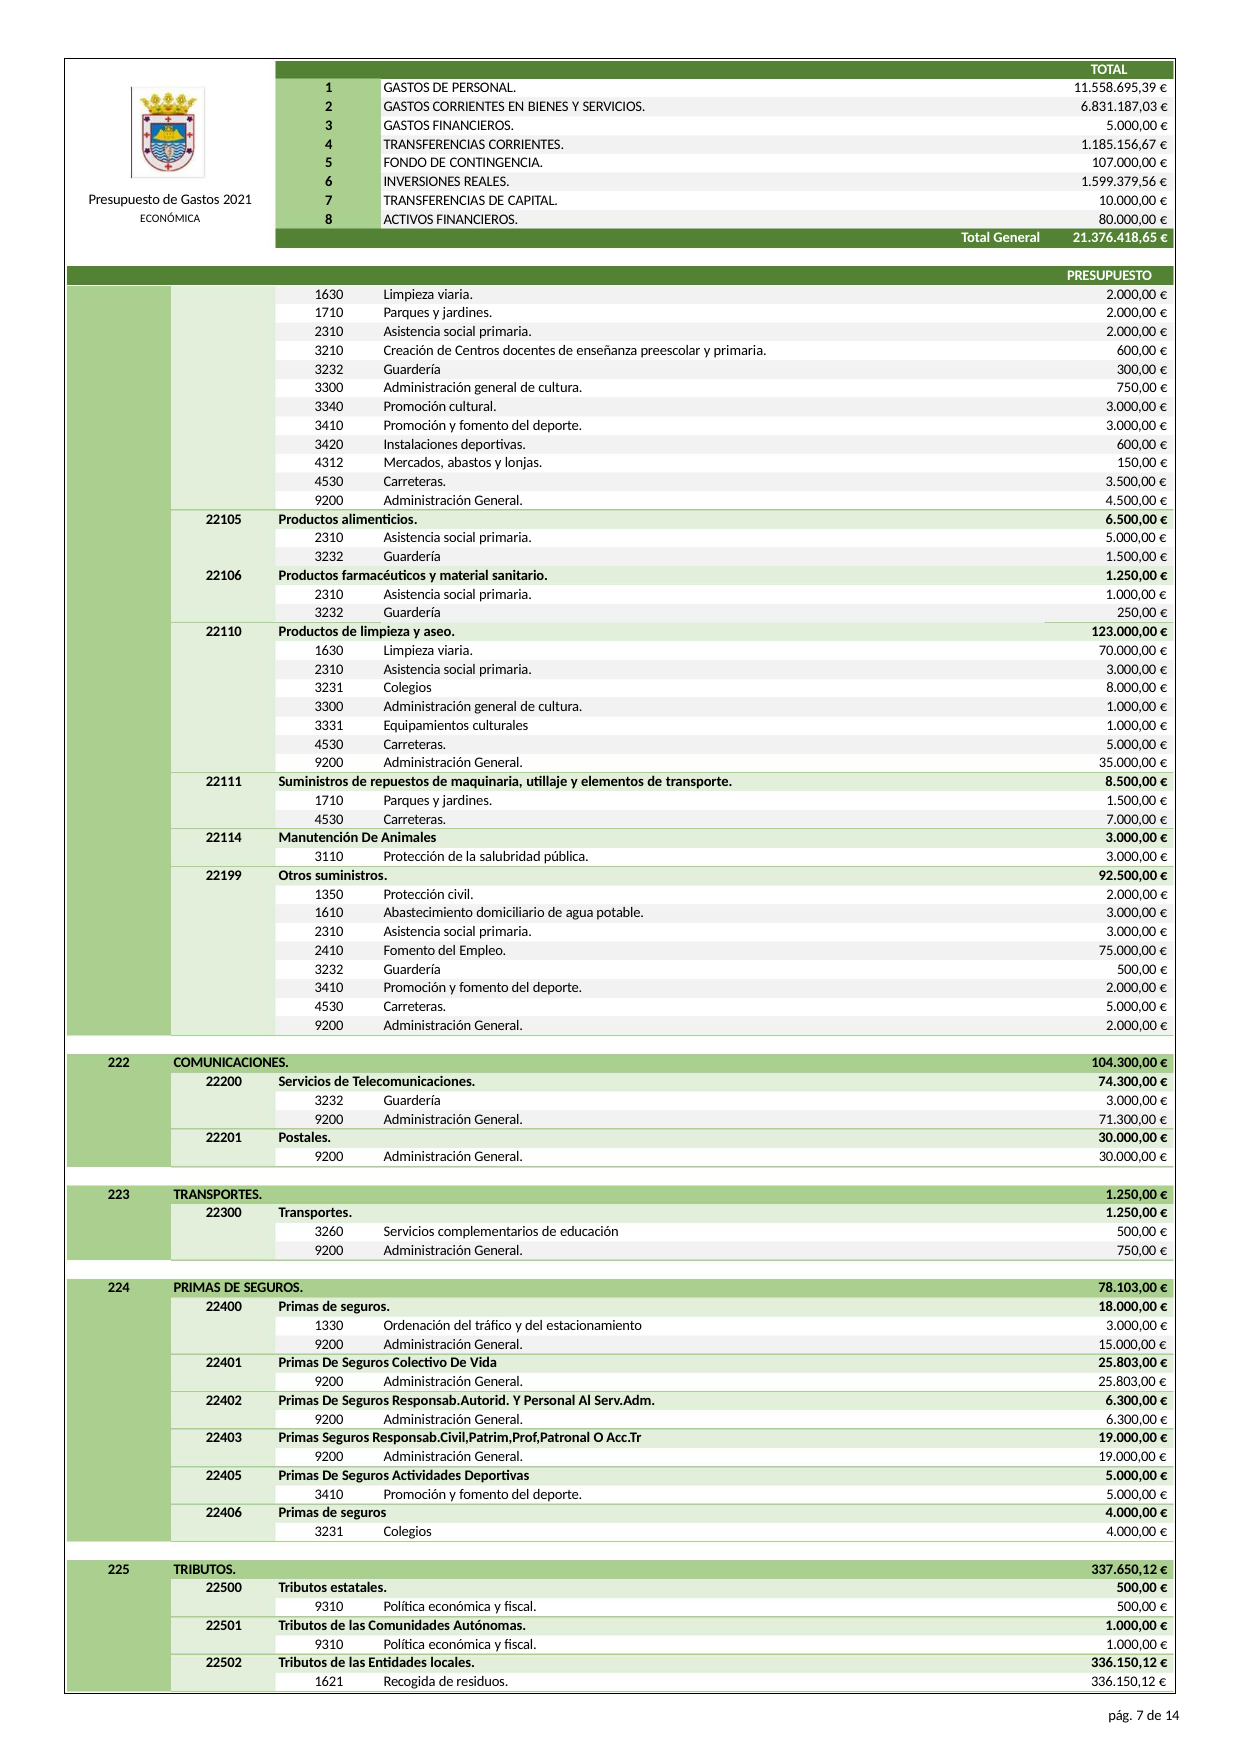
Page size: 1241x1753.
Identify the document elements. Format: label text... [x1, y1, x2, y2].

text 3232 [314, 960, 365, 978]
text GASTOS FINANCIEROS. [383, 117, 671, 134]
text 750,00 € [1116, 379, 1188, 396]
text Colegios [383, 679, 607, 696]
text 2.000,00 € [1106, 304, 1189, 321]
text 210 [321, 342, 365, 359]
text 1350 [314, 885, 365, 903]
text Ordenación del tráfico y del estacionamiento [383, 1317, 668, 1334]
text 4 [325, 135, 354, 153]
text 80.000,00 € [1099, 210, 1189, 228]
text Promoción y fomento del deporte. [383, 417, 792, 434]
text 6.300,00 € [1106, 1410, 1189, 1428]
text Primas De Seguros Actividades Deportivas [278, 1467, 679, 1484]
text pág. 7 de 14 [1108, 1707, 1200, 1724]
text 231 [343, 1523, 383, 1540]
text 1.185.156,67 € [1081, 135, 1189, 153]
text Colegios [383, 1523, 454, 1540]
text 336.150,12 € [1091, 1673, 1188, 1690]
text Primas Seguros Responsab.Civil,Patrim,Prof,Patronal O Acc.Tr [278, 1429, 679, 1446]
text 107.000,00 € [1092, 154, 1189, 171]
text 2.000,00 € [1106, 285, 1189, 303]
text 3.500,00 € [1105, 473, 1189, 490]
text Guardería [383, 960, 669, 978]
text 2 [325, 98, 354, 115]
text 1 [325, 79, 354, 96]
text 4 [314, 483, 321, 490]
text 8.500,00 € [1105, 773, 1189, 790]
text 22401 [206, 1354, 263, 1371]
text 1 [314, 1673, 343, 1690]
text COMUNICACIONES. [173, 1054, 312, 1071]
text 9200 [314, 754, 365, 771]
text 30.000,00 € [1098, 1129, 1189, 1146]
text 9 [314, 1373, 343, 1390]
text 2 [206, 829, 213, 841]
text 9200 [314, 1017, 365, 1034]
text 2.000,00 € [1106, 323, 1189, 340]
text 2.000,00 € [1106, 1017, 1189, 1034]
text 222 [108, 1054, 151, 1071]
text INVERSIONES REALES. [383, 173, 671, 190]
text 410 [321, 417, 365, 434]
text 3.000,00 € [1106, 660, 1189, 678]
text 3.000,00 € [1106, 848, 1189, 865]
text 1630 [314, 642, 365, 659]
text 4530 [314, 998, 365, 1015]
text GASTOS DE PERSONAL. [383, 79, 671, 96]
text Manutención De Animales [278, 829, 459, 846]
text 3 [314, 398, 321, 415]
text TRANSFERENCIAS CORRIENTES. [383, 135, 671, 153]
text Creación de Centros docentes de enseñanza preescolar y primaria. [383, 342, 792, 359]
text 1.250,00 € [1105, 1185, 1189, 1203]
text 4.000,00 € [1105, 1504, 1189, 1521]
text 19.000,00 € [1098, 1448, 1189, 1465]
text 22201 [206, 1129, 263, 1146]
text 500,00 € [1117, 960, 1189, 978]
text 11.558.695,39 € [1073, 79, 1189, 96]
text PRESUPUESTO [1067, 267, 1189, 284]
text Promoción y fomento del deporte. [383, 1485, 608, 1503]
picture [65, 59, 1175, 1693]
text 1.599.379,56 € [1081, 173, 1189, 190]
text 4 [314, 821, 321, 828]
text TRANSPORTES. [173, 1185, 285, 1203]
text 70.000,00 € [1099, 642, 1189, 659]
text 3110 [314, 848, 365, 865]
text 2 [314, 529, 321, 546]
text 22400 [206, 1298, 263, 1315]
text 232 [321, 604, 365, 621]
text 4.500,00 € [1105, 492, 1189, 509]
text 78.103,00 € [1098, 1279, 1189, 1296]
text 3331 [314, 717, 365, 734]
text Asistencia social primaria. [383, 323, 792, 340]
text 530 [321, 810, 365, 828]
text 9 [314, 1335, 321, 1353]
text 74.300,00 € [1098, 1073, 1189, 1090]
text 3 [314, 1223, 321, 1240]
text FONDO DE CONTINGENCIA. [383, 154, 671, 171]
text TOTAL [1091, 60, 1151, 78]
text Carreteras. [383, 998, 669, 1015]
text 9200 [314, 1148, 365, 1165]
text 1.250,00 € [1105, 1204, 1189, 1221]
text Tributos de las Comunidades Autónomas. [278, 1617, 562, 1634]
text 1.500,00 € [1105, 548, 1189, 565]
text 2.000,00 € [1106, 979, 1189, 996]
text 2 [206, 867, 234, 884]
text TRANSFERENCIAS DE CAPITAL. [383, 192, 671, 209]
text Parques y jardines. [383, 304, 514, 321]
text 5.000,00 € [1105, 1467, 1189, 1484]
text Transportes. [278, 1204, 375, 1221]
text 500,00 € [1116, 1579, 1189, 1596]
text 2310 [314, 660, 365, 678]
text Administración General. [383, 1017, 545, 1034]
text 19.000,00 € [1098, 1429, 1189, 1446]
text 630 [321, 285, 365, 303]
text 1 [314, 285, 321, 303]
text Servicios complementarios de educación [383, 1223, 643, 1240]
text Administración general de cultura. [383, 698, 607, 715]
text 2106 [213, 567, 263, 584]
text 337.650,12 € [1091, 1560, 1189, 1578]
text Productos alimenticios. [278, 510, 439, 528]
text Administración general de cultura. [383, 379, 792, 396]
text 232 [321, 548, 365, 565]
text 1.000,00 € [1105, 1617, 1188, 1634]
text 2110 [213, 623, 263, 640]
text 22501 [206, 1617, 263, 1634]
text 3 [314, 342, 321, 359]
text 3231 [314, 679, 365, 696]
text 5.000,00 € [1106, 998, 1189, 1015]
text Parques y jardines. [383, 792, 514, 809]
text PRIMAS DE SEGUROS. [173, 1279, 325, 1296]
text Fomento del Empleo. [383, 942, 669, 959]
text 2 [206, 510, 213, 523]
text Administración General. [383, 1110, 545, 1128]
text 22405 [206, 1467, 263, 1484]
text Guardería [383, 360, 792, 378]
text Guardería [383, 604, 554, 621]
text 3.000,00 € [1106, 923, 1189, 940]
text 300 [321, 379, 365, 396]
text Presupuesto de Gastos 2021 [88, 191, 277, 208]
text 25.803,00 € [1098, 1354, 1189, 1371]
text 1.500,00 € [1106, 792, 1189, 809]
text 1.000,00 € [1106, 698, 1189, 715]
text 2105 [213, 510, 263, 528]
text Protección de la salubridad pública. [383, 848, 613, 865]
text Suministros de repuestos de maquinaria, utillaje y elementos de transporte. [278, 773, 756, 790]
text 21.376.418,65 € [1073, 229, 1189, 246]
text 330 [321, 1317, 365, 1334]
text TRIBUTOS. [173, 1560, 258, 1578]
text 312 [321, 454, 365, 471]
text 6.300,00 € [1105, 1392, 1189, 1409]
text 9 [314, 1110, 321, 1128]
text 710 [321, 792, 365, 809]
text Limpieza viaria. [383, 285, 514, 303]
text Administración General. [383, 1148, 545, 1165]
text 9 [314, 1598, 343, 1615]
text 8.000,00 € [1106, 679, 1189, 696]
text 2 [206, 567, 213, 579]
text Instalaciones deportivas. [383, 435, 792, 453]
text 4530 [314, 735, 365, 753]
text 410 [321, 1485, 383, 1503]
text 3.000,00 € [1106, 398, 1188, 415]
text 2310 [314, 923, 365, 940]
text 200 [321, 492, 365, 509]
text 5.000,00 € [1106, 735, 1189, 753]
text 2 [108, 1279, 137, 1296]
text Política económica y fiscal. [383, 1598, 560, 1615]
text 336.150,12 € [1091, 1654, 1188, 1671]
text 2 [108, 1185, 115, 1203]
text 3 [314, 417, 321, 434]
text 3 [314, 379, 321, 396]
text 3 [314, 1092, 321, 1109]
text 310 [321, 323, 365, 340]
text 1.000,00 € [1106, 1635, 1188, 1653]
text Promoción y fomento del deporte. [383, 979, 669, 996]
text Asistencia social primaria. [383, 923, 669, 940]
text 9 [314, 1410, 343, 1428]
text 232 [321, 1092, 365, 1109]
text 30.000,00 € [1098, 1148, 1189, 1165]
text 5.000,00 € [1106, 117, 1189, 134]
text 5.000,00 € [1105, 529, 1189, 546]
text Primas De Seguros Colectivo De Vida [278, 1354, 679, 1371]
text 200 [321, 1242, 365, 1259]
text Abastecimiento domiciliario de agua potable. [383, 904, 669, 921]
text Limpieza viaria. [383, 642, 607, 659]
text Promoción cultural. [383, 398, 792, 415]
text 310 [321, 529, 365, 546]
text 18.000,00 € [1098, 1298, 1189, 1315]
text 10.000,00 € [1099, 192, 1189, 209]
text 35.000,00 € [1099, 754, 1189, 771]
text 1 [314, 792, 321, 809]
text 4 [314, 810, 321, 821]
text Primas de seguros [278, 1504, 408, 1521]
text 3.000,00 € [1105, 829, 1189, 846]
text Total General [961, 229, 1063, 246]
text Administración General. [383, 754, 545, 771]
text 1 [314, 1317, 321, 1334]
text 3 [314, 435, 321, 453]
text 500,00 € [1117, 1223, 1189, 1240]
text 3 [314, 604, 321, 621]
text 250,00 € [1117, 604, 1189, 621]
text 200 [321, 1110, 365, 1128]
text 22502 [206, 1654, 263, 1671]
text Asistencia social primaria. [383, 585, 554, 603]
text 225 [108, 1560, 151, 1578]
text Postales. [278, 1129, 353, 1146]
text 25.803,00 € [1098, 1373, 1189, 1390]
text 3410 [314, 979, 365, 996]
text 2 [314, 585, 321, 603]
text 5.000,00 € [1106, 1485, 1189, 1503]
text 6.831.187,03 € [1081, 98, 1189, 115]
text 9 [314, 1448, 343, 1465]
text 600,00 € [1117, 342, 1189, 359]
text 3 [325, 117, 354, 134]
text 6 [325, 173, 354, 190]
text 24 [137, 1279, 151, 1296]
text 8 [325, 210, 354, 228]
text 4 [314, 464, 321, 471]
text Administración General. [383, 492, 545, 509]
text Guardería [383, 1092, 545, 1109]
text 7 [325, 192, 354, 209]
text Asistencia social primaria. [383, 660, 607, 678]
text 5 [325, 154, 354, 171]
text Carreteras. [383, 810, 514, 828]
text Asistencia social primaria. [383, 529, 554, 546]
text 3300 [314, 698, 365, 715]
text 3.000,00 € [1106, 904, 1189, 921]
text 3.000,00 € [1106, 1317, 1189, 1334]
text 2410 [314, 942, 365, 959]
text 22406 [206, 1504, 263, 1521]
text 75.000,00 € [1099, 942, 1189, 959]
text 3 [314, 360, 321, 378]
text 104.300,00 € [1091, 1054, 1189, 1071]
text 1.250,00 € [1105, 567, 1189, 584]
text 1.000,00 € [1105, 585, 1189, 603]
text ECONÓMICA [140, 211, 218, 225]
text Productos de limpieza y aseo. [278, 623, 479, 640]
text Administración General. [383, 1242, 643, 1259]
text 22200 [206, 1073, 263, 1090]
text 1.000,00 € [1106, 717, 1189, 734]
text 22403 [206, 1429, 263, 1446]
text 500,00 € [1117, 1598, 1188, 1615]
text 9 [314, 1242, 321, 1259]
text 232 [321, 360, 365, 378]
text 9 [314, 1635, 343, 1653]
text 600,00 € [1117, 435, 1188, 453]
text 2300 [234, 1204, 278, 1221]
text 621 Recogida de residuos. [343, 1673, 562, 1690]
text Carreteras. [383, 473, 792, 490]
text 150,00 € [1117, 454, 1189, 471]
text 200 [321, 1335, 365, 1353]
text Tributos estatales. [278, 1579, 410, 1596]
text Protección civil. [383, 885, 496, 903]
text 310 [343, 1598, 383, 1615]
text 23 [115, 1185, 151, 1203]
text 4 [314, 454, 321, 464]
text 2.000,00 € [1106, 885, 1189, 903]
text 2 [314, 323, 321, 340]
text 4.000,00 € [1106, 1523, 1189, 1540]
text 750,00 € [1117, 1242, 1188, 1259]
text 420 [321, 435, 365, 453]
text 310 Política económica y fiscal. [343, 1635, 562, 1653]
text 710 [321, 304, 365, 321]
text 9 [314, 492, 321, 509]
text Administración General. [383, 1335, 668, 1353]
text 340 [321, 398, 365, 415]
text Mercados, abastos y lonjas. [383, 454, 792, 471]
text 260 [321, 1223, 365, 1240]
text 2 [206, 623, 213, 635]
text 310 [321, 585, 365, 603]
text Equipamientos culturales [383, 717, 607, 734]
text Servicios de Telecomunicaciones. [278, 1073, 501, 1090]
text 3.000,00 € [1106, 417, 1188, 434]
text Tributos de las Entidades locales. [278, 1654, 562, 1671]
text 15.000,00 € [1098, 1335, 1189, 1353]
text 3 [314, 1485, 321, 1503]
text 22111 [206, 773, 263, 790]
text ACTIVOS FINANCIEROS. [383, 210, 671, 228]
text 71.300,00 € [1098, 1110, 1189, 1128]
text 2 [206, 1204, 234, 1221]
text 7.000,00 € [1106, 810, 1189, 828]
text 4 [314, 473, 321, 483]
text 22402 [206, 1392, 263, 1409]
text 22500 [206, 1579, 263, 1596]
text 1610 [314, 904, 365, 921]
text Primas de seguros. [278, 1298, 412, 1315]
text 530 [321, 473, 365, 490]
text Otros suministros. [278, 867, 409, 884]
text 200 Administración General. [343, 1373, 679, 1390]
text 1 [314, 304, 321, 321]
text Guardería [383, 548, 554, 565]
text 200 Administración General. [343, 1448, 679, 1465]
text 92.500,00 € [1098, 867, 1189, 884]
text 6.500,00 € [1105, 510, 1189, 528]
text 2114 [213, 829, 263, 846]
text 200 Administración General. [343, 1410, 679, 1428]
text GASTOS CORRIENTES EN BIENES Y SERVICIOS. [383, 98, 671, 115]
text 123.000,00 € [1091, 623, 1189, 640]
text 3 [314, 548, 321, 565]
text Carreteras. [383, 735, 607, 753]
text Productos farmacéuticos y material sanitario. [278, 567, 573, 584]
text 300,00 € [1117, 360, 1188, 378]
text Primas De Seguros Responsab.Autorid. Y Personal Al Serv.Adm. [278, 1392, 679, 1409]
text 3.000,00 € [1106, 1092, 1189, 1109]
text 3 [314, 1523, 343, 1540]
text 2199 [234, 867, 263, 884]
